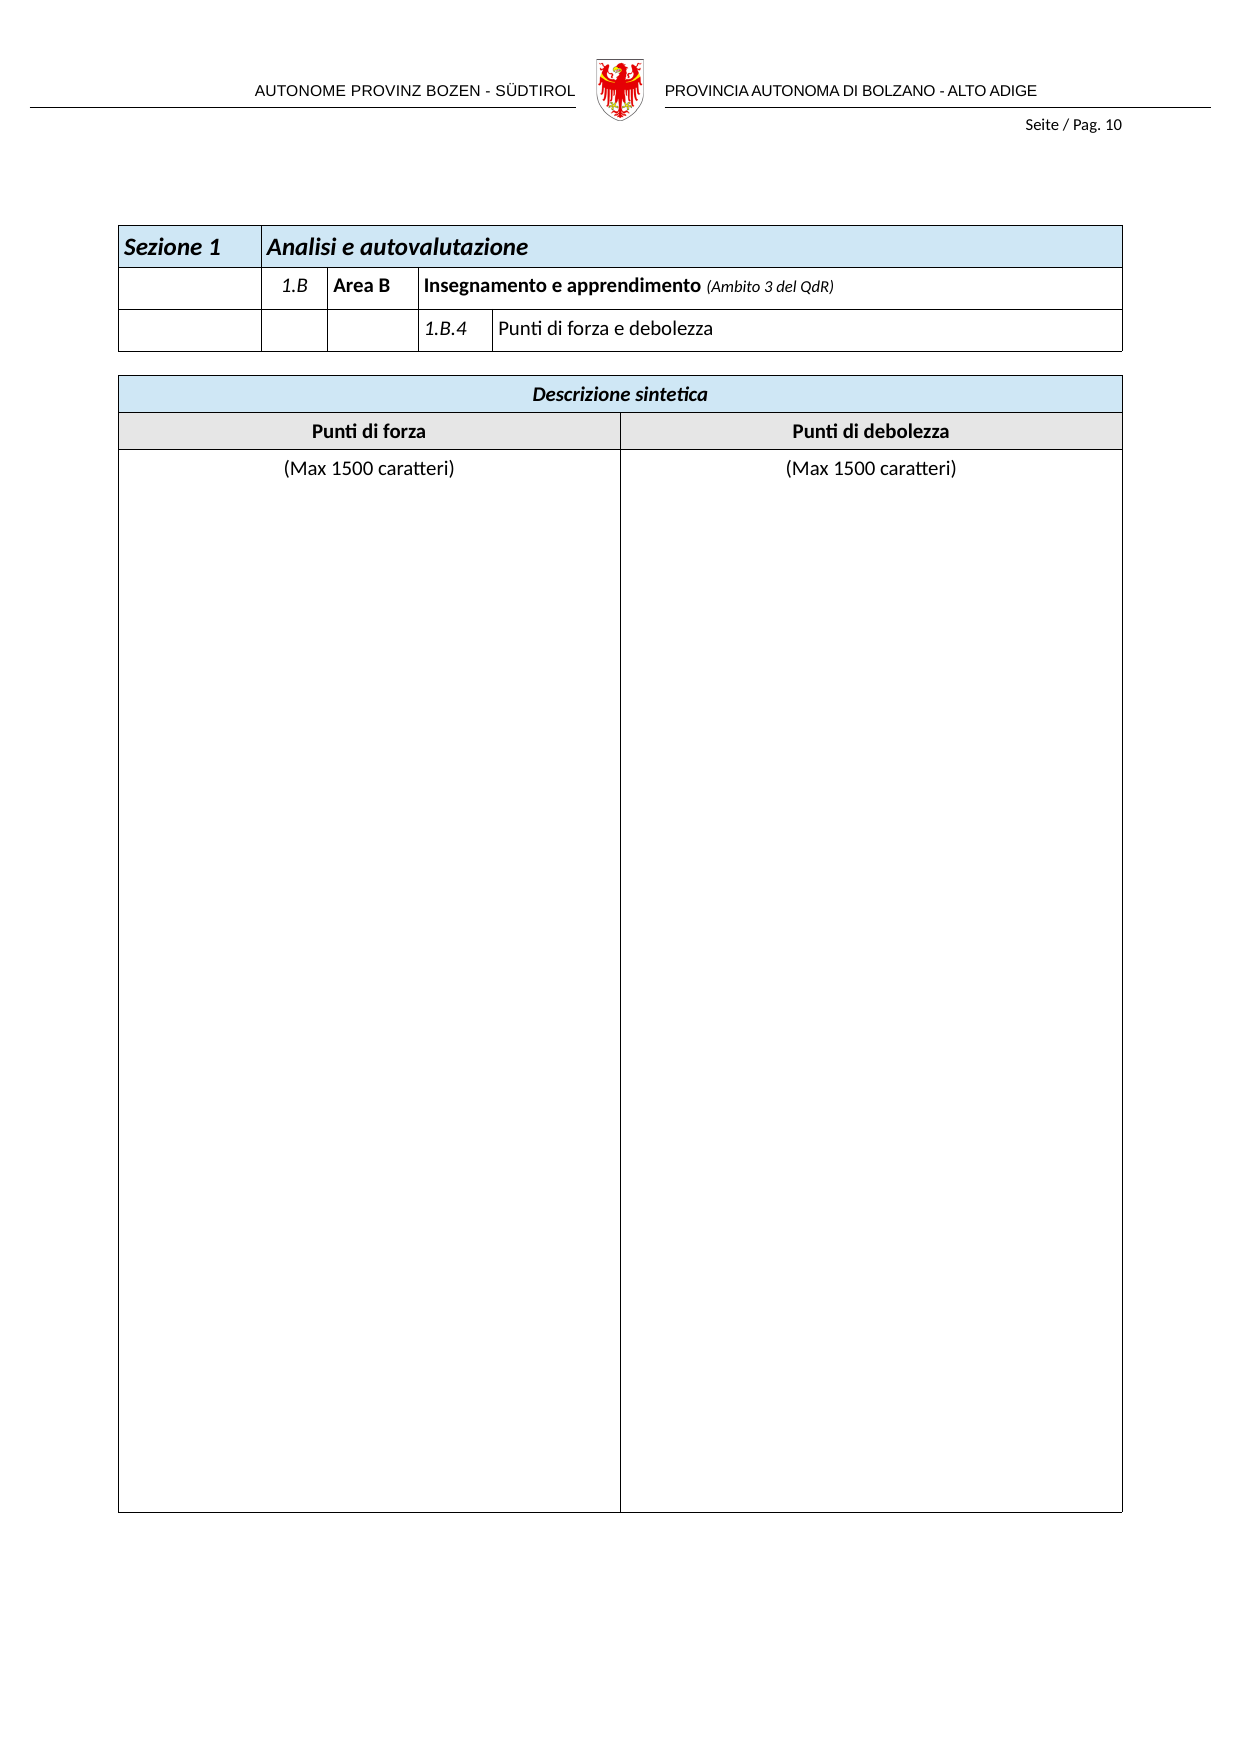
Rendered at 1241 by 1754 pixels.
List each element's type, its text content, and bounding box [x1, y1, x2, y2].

table_cell 1.B [262, 268, 327, 309]
table_cell [262, 310, 327, 351]
table_cell Area B [328, 268, 418, 309]
table_cell Insegnamento e apprendimento (Ambito 3 del QdR) [419, 268, 1122, 309]
table_cell [328, 310, 418, 351]
table_cell (Max 1500 caratteri) [119, 450, 620, 1512]
picture [596, 59, 644, 121]
table_cell [119, 310, 261, 351]
table_cell Punti di forza e debolezza [493, 310, 1122, 351]
table_cell Punti di debolezza [621, 413, 1122, 449]
table_header Sezione 1 [119, 226, 261, 267]
table_header Descrizione sintetica [119, 376, 1122, 412]
table_cell [119, 268, 261, 309]
table_cell Punti di forza [119, 413, 620, 449]
table_cell 1.B.4 [419, 310, 492, 351]
table_header Analisi e autovalutazione [262, 226, 1122, 267]
table_cell (Max 1500 caratteri) [621, 450, 1122, 1512]
